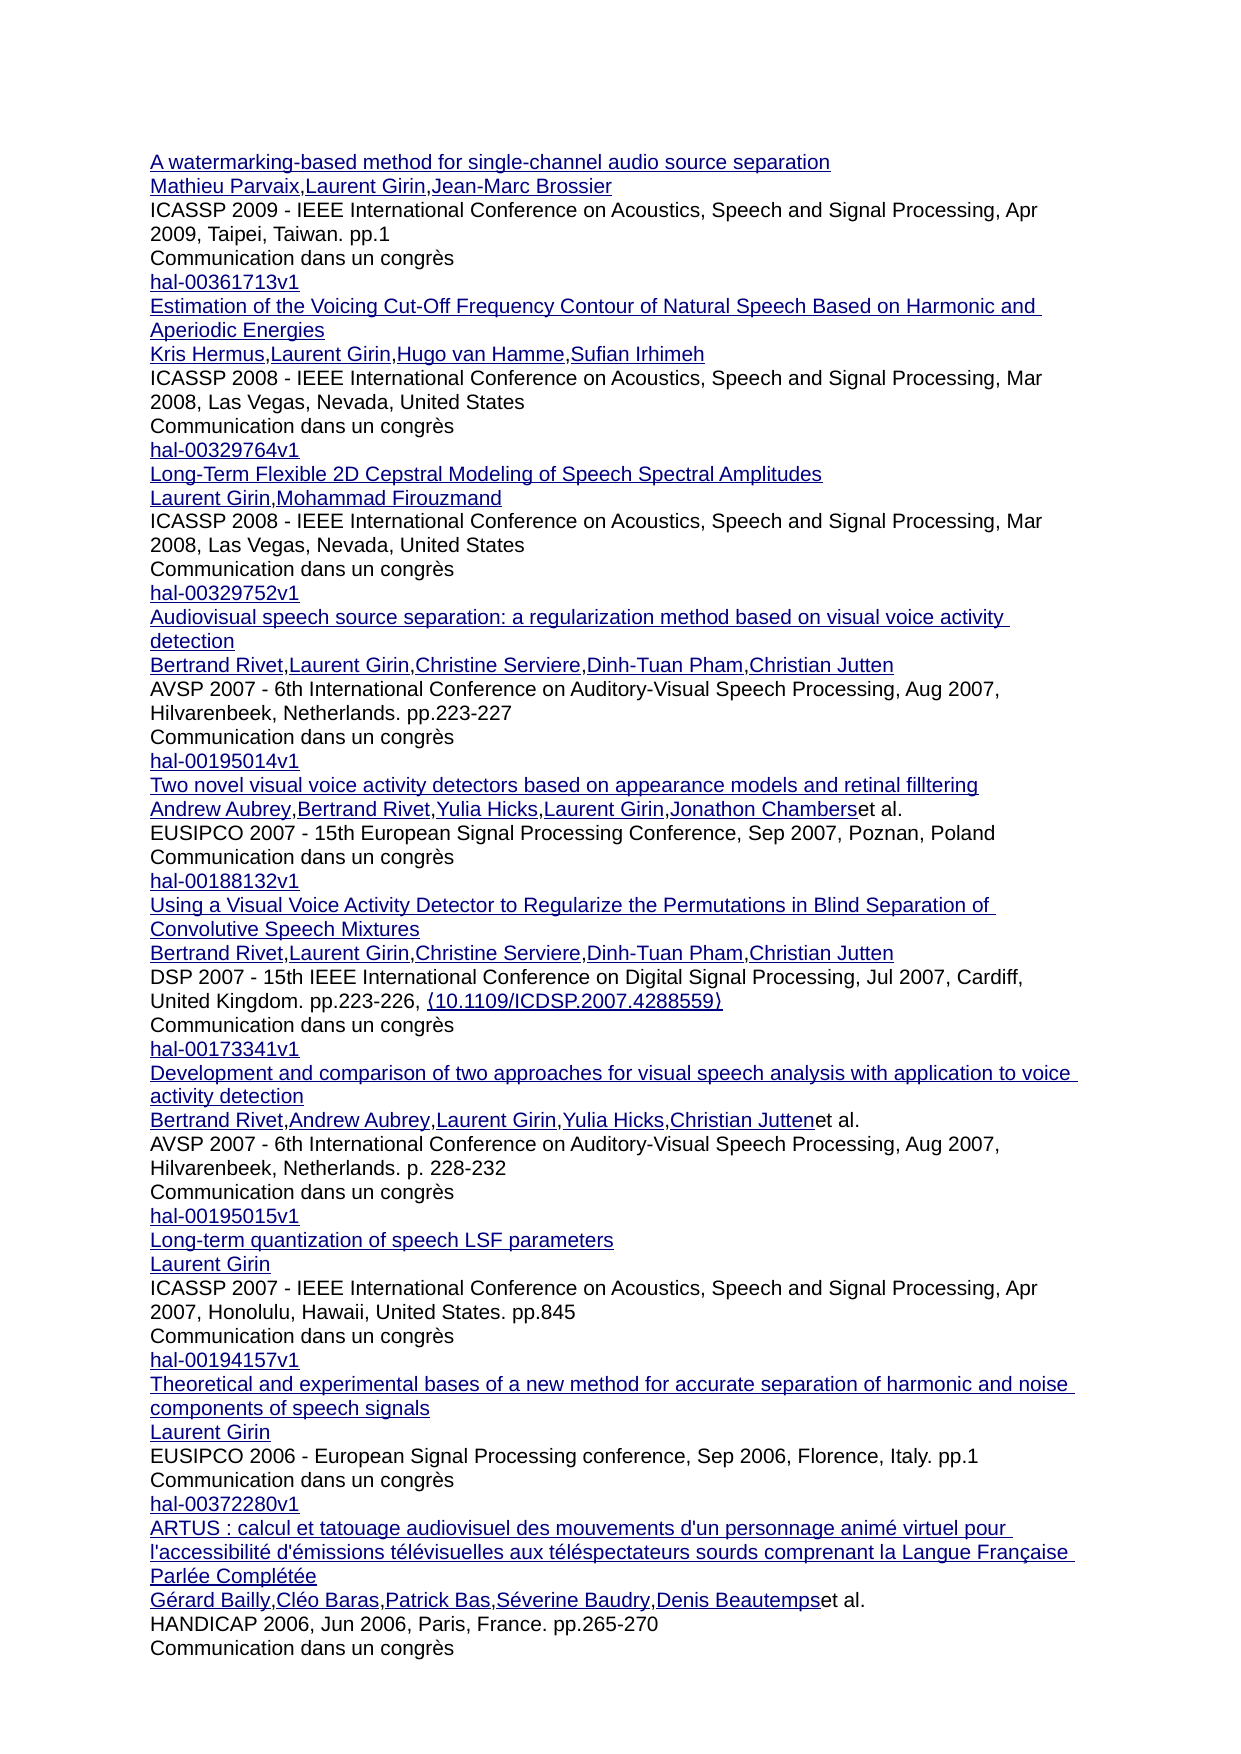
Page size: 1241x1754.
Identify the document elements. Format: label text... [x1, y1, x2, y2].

table_cell ARTUS : calcul et tatouage audiovisuel des mouvements d'un personnage animé virtuel pour l'accessibilité d'émissions télévisuelles aux téléspectateurs sourds comprenant la Langue Française Parlée Complétée Gérard Bailly,Cléo Baras,Patrick Bas,Séverine Baudry,Denis Beautempset al. HANDICAP 2006, Jun 2006, Paris, France. pp.265-270 Communication dans un congrès [150, 1516, 1090, 1659]
table_cell Theoretical and experimental bases of a new method for accurate separation of harmonic and noise components of speech signals Laurent Girin EUSIPCO 2006 - European Signal Processing conference, Sep 2006, Florence, Italy. pp.1 Communication dans un congrès hal-00372280v1 [150, 1372, 1090, 1516]
table_cell Audiovisual speech source separation: a regularization method based on visual voice activity detection Bertrand Rivet,Laurent Girin,Christine Serviere,Dinh-Tuan Pham,Christian Jutten AVSP 2007 - 6th International Conference on Auditory-Visual Speech Processing, Aug 2007, Hilvarenbeek, Netherlands. pp.223-227 Communication dans un congrès hal-00195014v1 [150, 605, 1090, 773]
table_cell Using a Visual Voice Activity Detector to Regularize the Permutations in Blind Separation of Convolutive Speech Mixtures Bertrand Rivet,Laurent Girin,Christine Serviere,Dinh-Tuan Pham,Christian Jutten DSP 2007 - 15th IEEE International Conference on Digital Signal Processing, Jul 2007, Cardiff, United Kingdom. pp.223-226, ⟨10.1109/ICDSP.2007.4288559⟩ Communication dans un congrès hal-00173341v1 [150, 893, 1090, 1060]
table_cell A watermarking-based method for single-channel audio source separation Mathieu Parvaix,Laurent Girin,Jean-Marc Brossier ICASSP 2009 - IEEE International Conference on Acoustics, Speech and Signal Processing, Apr 2009, Taipei, Taiwan. pp.1 Communication dans un congrès hal-00361713v1 [150, 150, 1090, 294]
table_cell Development and comparison of two approaches for visual speech analysis with application to voice activity detection Bertrand Rivet,Andrew Aubrey,Laurent Girin,Yulia Hicks,Christian Juttenet al. AVSP 2007 - 6th International Conference on Auditory-Visual Speech Processing, Aug 2007, Hilvarenbeek, Netherlands. p. 228-232 Communication dans un congrès hal-00195015v1 [150, 1060, 1090, 1228]
table_cell Long-Term Flexible 2D Cepstral Modeling of Speech Spectral Amplitudes Laurent Girin,Mohammad Firouzmand ICASSP 2008 - IEEE International Conference on Acoustics, Speech and Signal Processing, Mar 2008, Las Vegas, Nevada, United States Communication dans un congrès hal-00329752v1 [150, 461, 1090, 605]
table_cell Two novel visual voice activity detectors based on appearance models and retinal filltering Andrew Aubrey,Bertrand Rivet,Yulia Hicks,Laurent Girin,Jonathon Chamberset al. EUSIPCO 2007 - 15th European Signal Processing Conference, Sep 2007, Poznan, Poland Communication dans un congrès hal-00188132v1 [150, 773, 1090, 893]
table_cell Long-term quantization of speech LSF parameters Laurent Girin ICASSP 2007 - IEEE International Conference on Acoustics, Speech and Signal Processing, Apr 2007, Honolulu, Hawaii, United States. pp.845 Communication dans un congrès hal-00194157v1 [150, 1228, 1090, 1372]
table_cell Estimation of the Voicing Cut-Off Frequency Contour of Natural Speech Based on Harmonic and Aperiodic Energies Kris Hermus,Laurent Girin,Hugo van Hamme,Sufian Irhimeh ICASSP 2008 - IEEE International Conference on Acoustics, Speech and Signal Processing, Mar 2008, Las Vegas, Nevada, United States Communication dans un congrès hal-00329764v1 [150, 294, 1090, 461]
